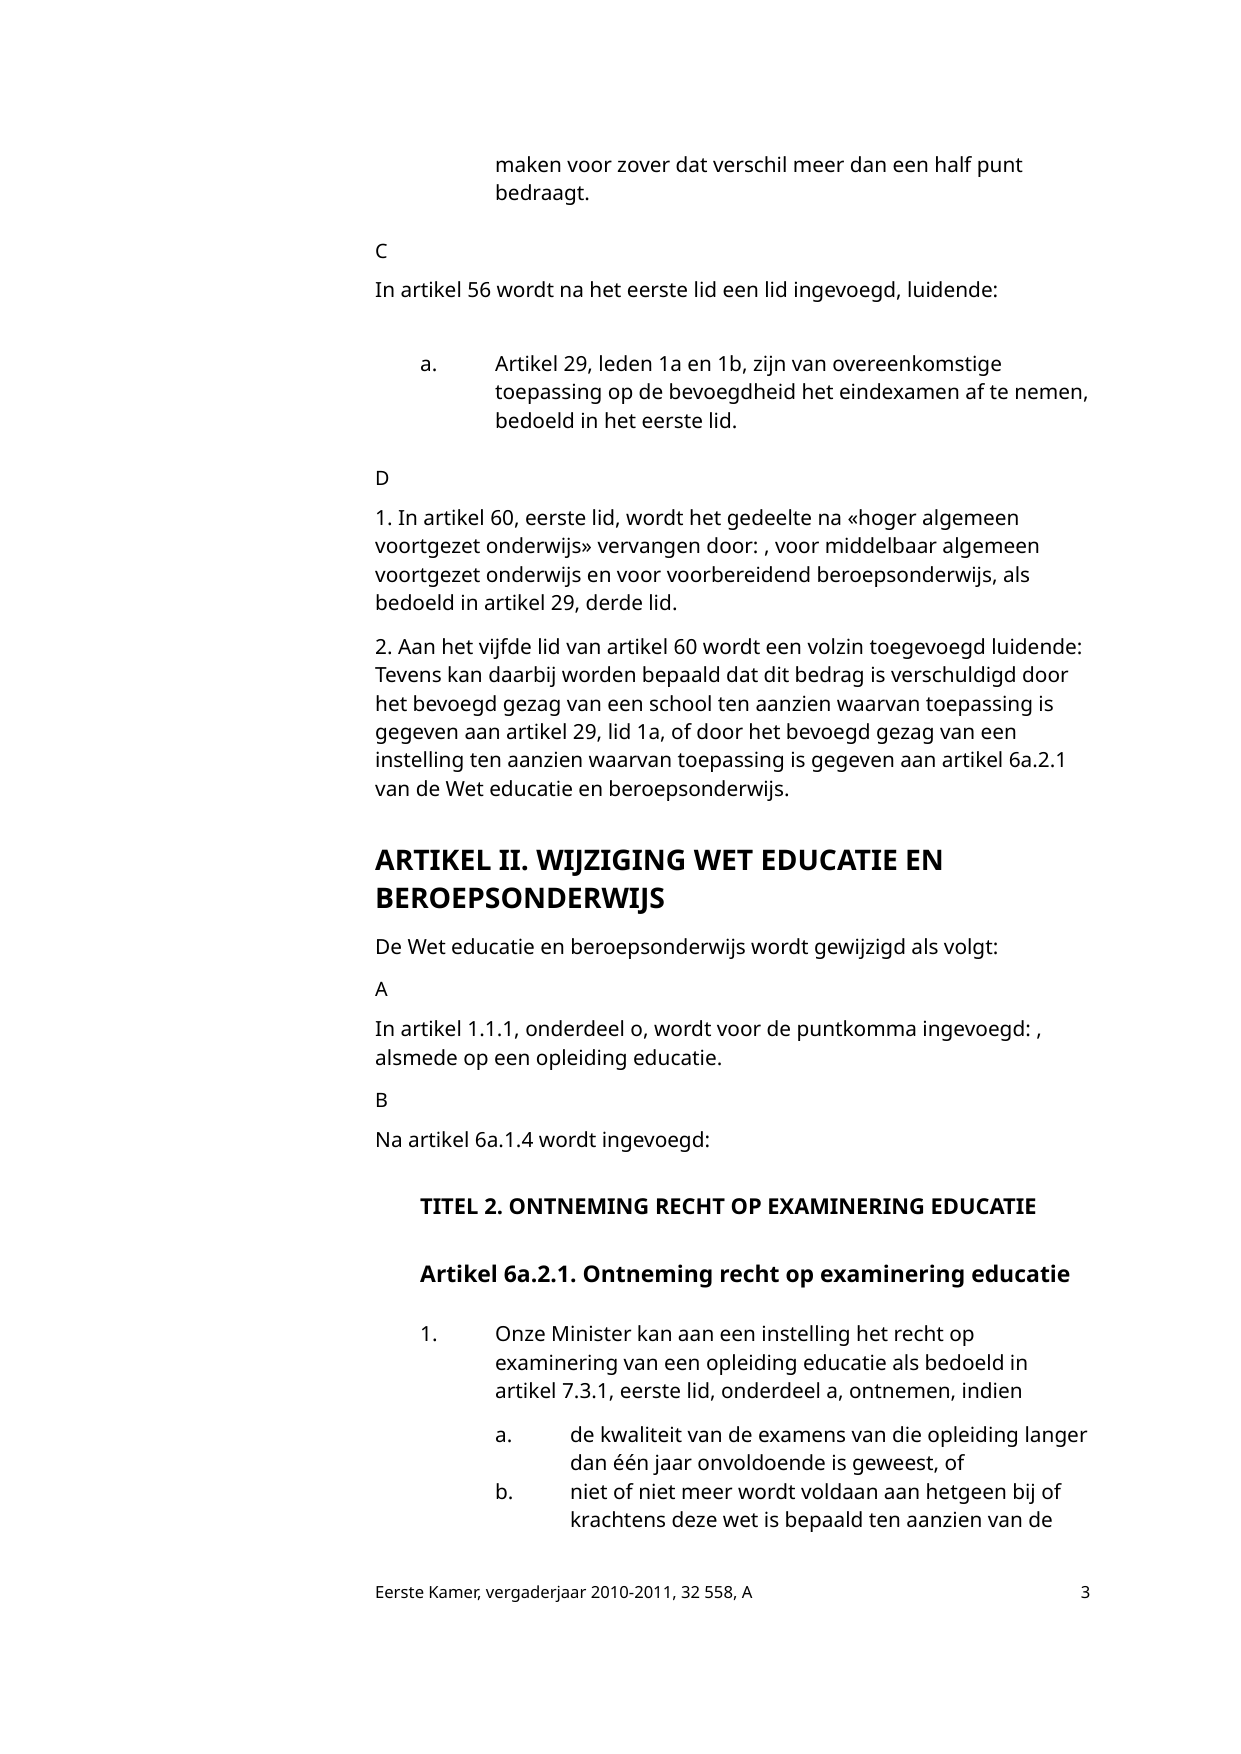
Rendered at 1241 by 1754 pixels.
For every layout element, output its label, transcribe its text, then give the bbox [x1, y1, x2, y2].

subtitle Artikel 6a.2.1. Ontneming recht op examinering educatie [420, 1258, 1090, 1289]
list niet of niet meer wordt voldaan aan hetgeen bij of krachtens deze wet is bepaald ten aanzien van de [495, 1477, 1090, 1534]
text A [375, 976, 1090, 1003]
text C [375, 237, 1090, 264]
list maken voor zover dat verschil meer dan een half punt bedraagt. [420, 150, 1090, 207]
text Na artikel 6a.1.4 wordt ingevoegd: [375, 1125, 1090, 1153]
text In artikel 56 wordt na het eerste lid een lid ingevoegd, luidende: [375, 276, 1090, 304]
text De Wet educatie en beroepsonderwijs wordt gewijzigd als volgt: [375, 932, 1090, 961]
subtitle ARTIKEL II. WIJZIGING WET EDUCATIE EN BEROEPSONDERWIJS [375, 840, 1090, 917]
list de kwaliteit van de examens van die opleiding langer dan één jaar onvoldoende is geweest, of [495, 1420, 1090, 1477]
text 2. Aan het vijfde lid van artikel 60 wordt een volzin toegevoegd luidende: Tevens kan daarbij worden bepaald dat dit bedrag is verschuldigd door het bevoegd gezag van een school ten aanzien waarvan toepassing is gegeven aan artikel 29, lid 1a, of door het bevoegd gezag van een instelling ten aanzien waarvan toepassing is gegeven aan artikel 6a.2.1 van de Wet educatie en beroepsonderwijs. [375, 632, 1090, 802]
text In artikel 1.1.1, onderdeel o, wordt voor de puntkomma ingevoegd: , alsmede op een opleiding educatie. [375, 1014, 1090, 1071]
text D [375, 464, 1090, 491]
list Onze Minister kan aan een instelling het recht op examinering van een opleiding educatie als bedoeld in artikel 7.3.1, eerste lid, onderdeel a, ontnemen, indien [420, 1319, 1090, 1405]
list Artikel 29, leden 1a en 1b, zijn van overeenkomstige toepassing op de bevoegdheid het eindexamen af te nemen, bedoeld in het eerste lid. [420, 349, 1090, 434]
subtitle TITEL 2. ONTNEMING RECHT OP EXAMINERING EDUCATIE [420, 1191, 1090, 1221]
text 1. In artikel 60, eerste lid, wordt het gedeelte na «hoger algemeen voortgezet onderwijs» vervangen door: , voor middelbaar algemeen voortgezet onderwijs en voor voorbereidend beroepsonderwijs, als bedoeld in artikel 29, derde lid. [375, 503, 1090, 617]
text B [375, 1086, 1090, 1113]
